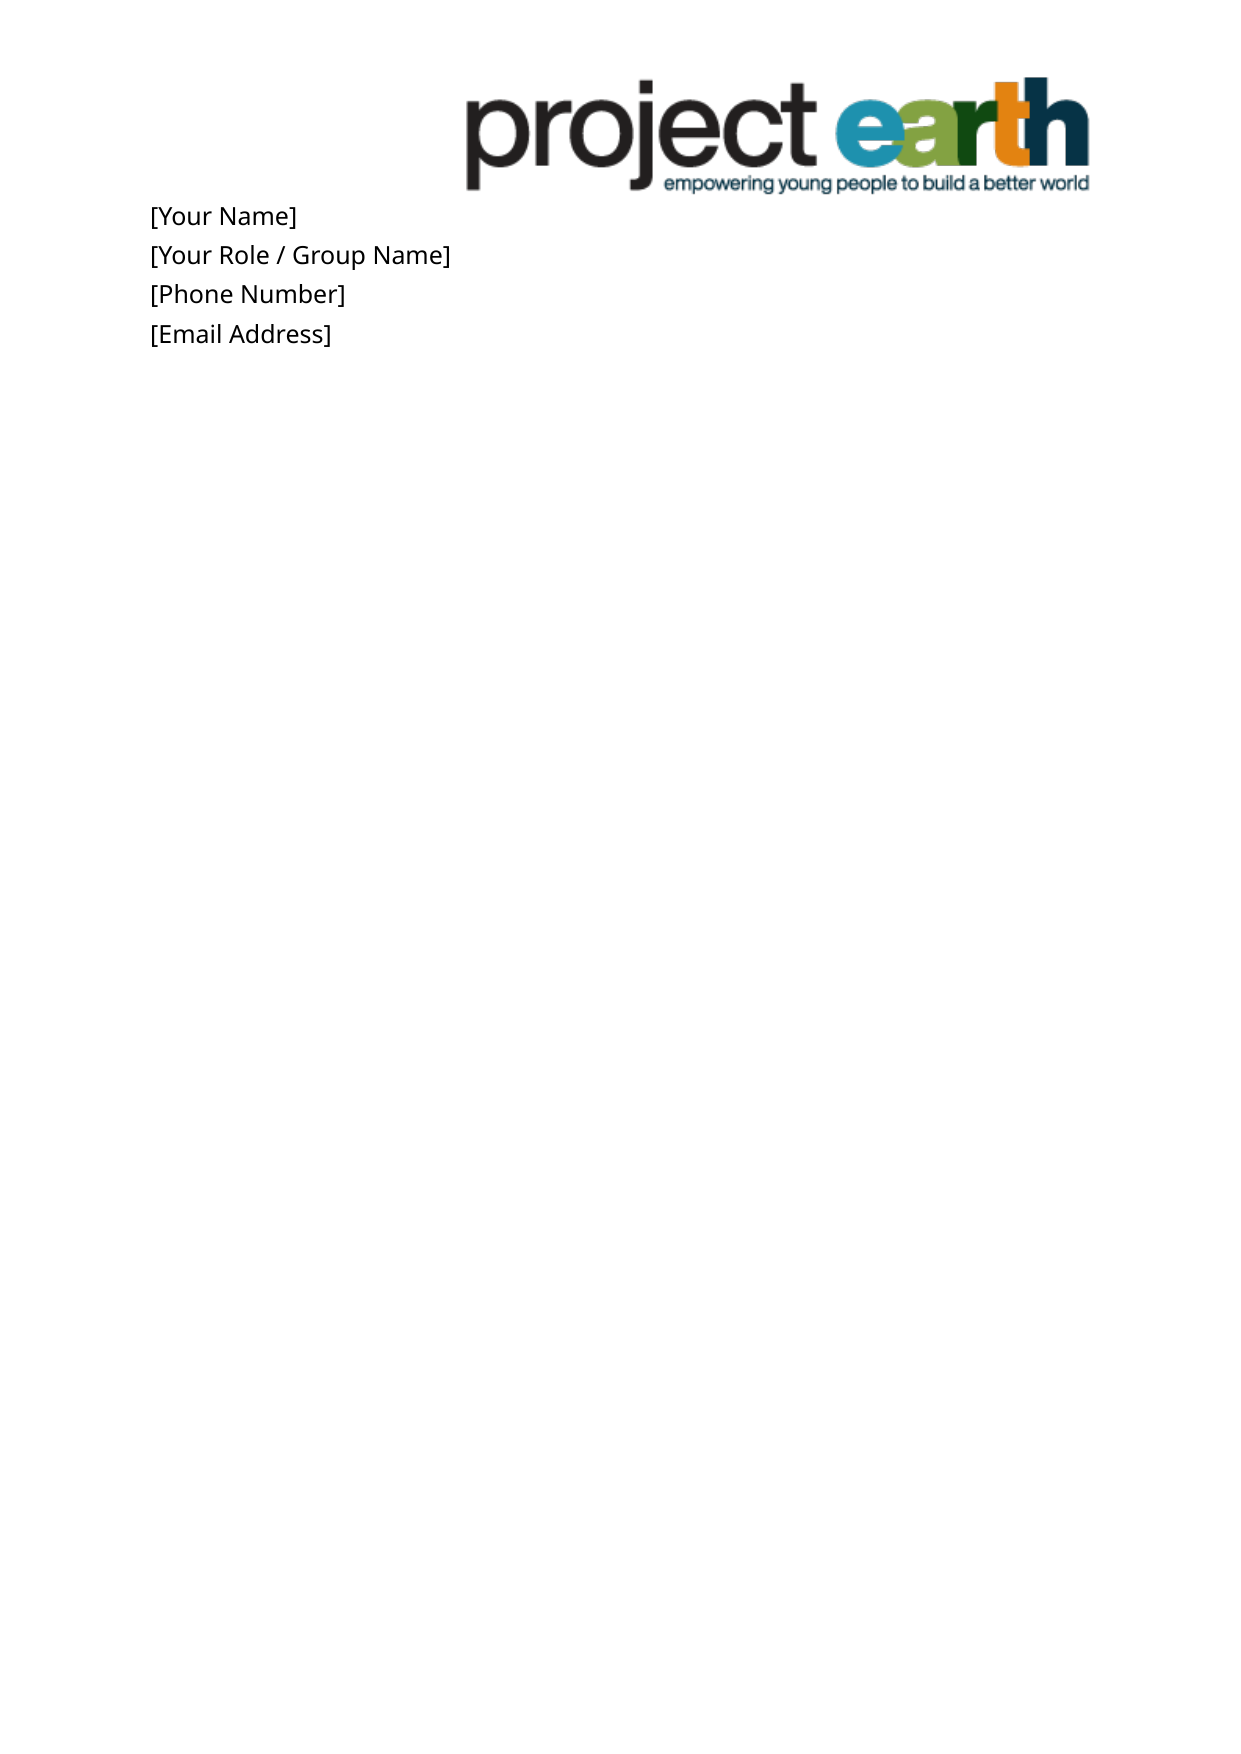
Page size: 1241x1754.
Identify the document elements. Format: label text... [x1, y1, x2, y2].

text [Your Name] [Your Role / Group Name] [Phone Number] [Email Address] [150, 199, 1090, 350]
